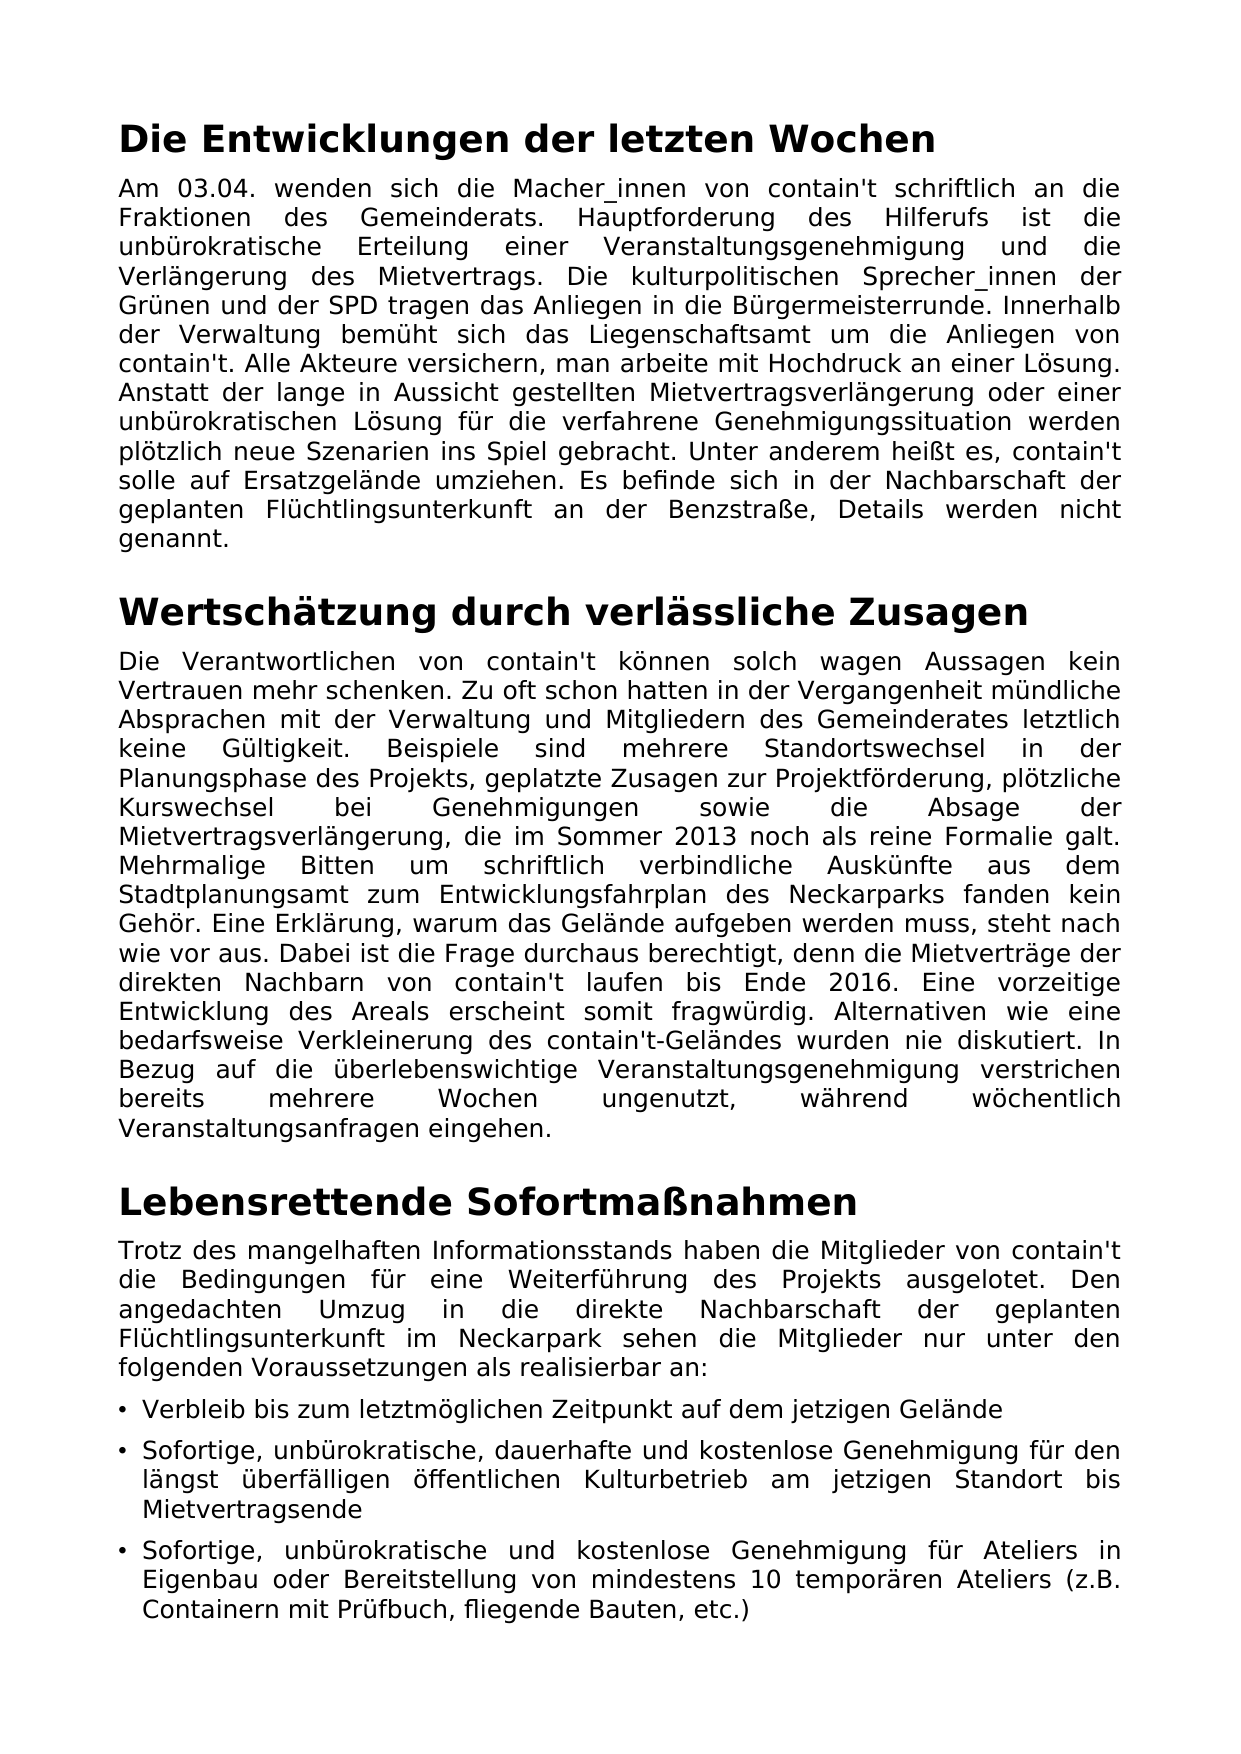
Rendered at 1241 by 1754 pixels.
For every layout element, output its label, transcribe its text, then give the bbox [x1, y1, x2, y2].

subtitle Wertschätzung durch verlässliche Zusagen [118, 591, 1122, 634]
list Verbleib bis zum letztmöglichen Zeitpunkt auf dem jetzigen Gelände [118, 1395, 1122, 1424]
subtitle Die Entwicklungen der letzten Wochen [118, 118, 1122, 162]
text Die Verantwortlichen von contain't können solch wagen Aussagen kein Vertrauen mehr schenken. Zu oft schon hatten in der Vergangenheit mündliche Absprachen mit der Verwaltung und Mitgliedern des Gemeinderates letztlich keine Gültigkeit. Beispiele sind mehrere Standortswechsel in der Planungsphase des Projekts, geplatzte Zusagen zur Projektförderung, plötzliche Kurswechsel bei Genehmigungen sowie die Absage der Mietvertragsverlängerung, die im Sommer 2013 noch als reine Formalie galt. Mehrmalige Bitten um schriftlich verbindliche Auskünfte aus dem Stadtplanungsamt zum Entwicklungsfahrplan des Neckarparks fanden kein Gehör. Eine Erklärung, warum das Gelände aufgeben werden muss, steht nach wie vor aus. Dabei ist die Frage durchaus berechtigt, denn die Mietverträge der direkten Nachbarn von contain't laufen bis Ende 2016. Eine vorzeitige Entwicklung des Areals erscheint somit fragwürdig. Alternativen wie eine bedarfsweise Verkleinerung des contain't-Geländes wurden nie diskutiert. In Bezug auf die überlebenswichtige Veranstaltungsgenehmigung verstrichen bereits mehrere Wochen ungenutzt, während wöchentlich Veranstaltungsanfragen eingehen. [118, 647, 1122, 1143]
text Am 03.04. wenden sich die Macher_innen von contain't schriftlich an die Fraktionen des Gemeinderats. Hauptforderung des Hilferufs ist die unbürokratische Erteilung einer Veranstaltungsgenehmigung und die Verlängerung des Mietvertrags. Die kulturpolitischen Sprecher_innen der Grünen und der SPD tragen das Anliegen in die Bürgermeisterrunde. Innerhalb der Verwaltung bemüht sich das Liegenschaftsamt um die Anliegen von contain't. Alle Akteure versichern, man arbeite mit Hochdruck an einer Lösung. Anstatt der lange in Aussicht gestellten Mietvertragsverlängerung oder einer unbürokratischen Lösung für die verfahrene Genehmigungssituation werden plötzlich neue Szenarien ins Spiel gebracht. Unter anderem heißt es, contain't solle auf Ersatzgelände umziehen. Es befinde sich in der Nachbarschaft der geplanten Flüchtlingsunterkunft an der Benzstraße, Details werden nicht genannt. [118, 174, 1122, 553]
list Sofortige, unbürokratische, dauerhafte und kostenlose Genehmigung für den längst überfälligen öffentlichen Kulturbetrieb am jetzigen Standort bis Mietvertragsende [118, 1437, 1122, 1524]
text Trotz des mangelhaften Informationsstands haben die Mitglieder von contain't die Bedingungen für eine Weiterführung des Projekts ausgelotet. Den angedachten Umzug in die direkte Nachbarschaft der geplanten Flüchtlingsunterkunft im Neckarpark sehen die Mitglieder nur unter den folgenden Voraussetzungen als realisierbar an: [118, 1237, 1122, 1382]
subtitle Lebensrettende Sofortmaßnahmen [118, 1180, 1122, 1224]
list Sofortige, unbürokratische und kostenlose Genehmigung für Ateliers in Eigenbau oder Bereitstellung von mindestens 10 temporären Ateliers (z.B. Containern mit Prüfbuch, fliegende Bauten, etc.) [118, 1537, 1122, 1624]
